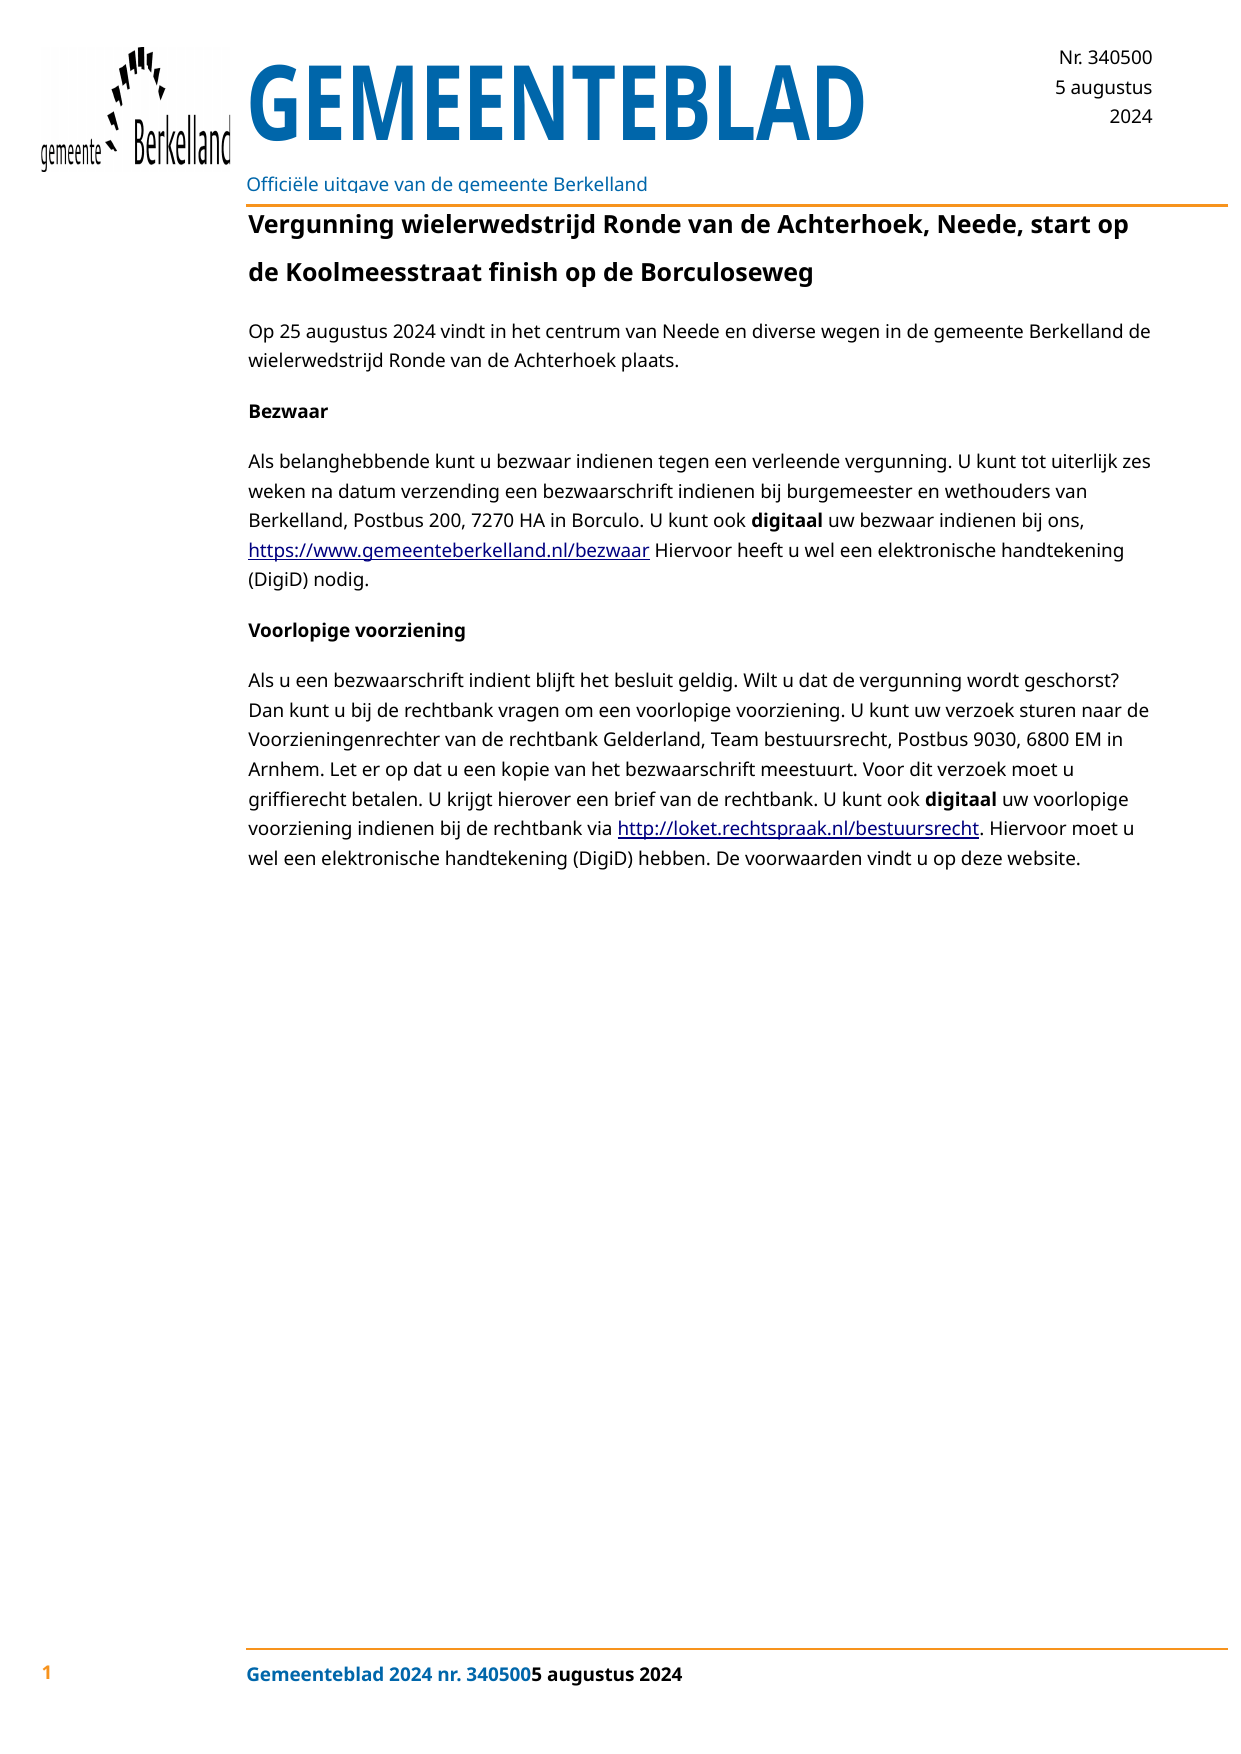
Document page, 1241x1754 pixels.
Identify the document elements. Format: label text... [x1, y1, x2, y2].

text Vergunning wielerwedstrijd Ronde van de Achterhoek, Neede, start op de Koolmeesstraat finish op de Borculoseweg [248, 207, 1152, 288]
picture [41, 47, 231, 172]
text Als belanghebbende kunt u bezwaar indienen tegen een verleende vergunning. U kunt tot uiterlijk zes weken na datum verzending een bezwaarschrift indienen bij burgemeester en wethouders van Berkelland, Postbus 200, 7270 HA in Borculo. U kunt ook digitaal uw bezwaar indienen bij ons, https://www.gemeenteberkelland.nl/bezwaar Hiervoor heeft u wel een elektronische handtekening (DigiD) nodig. [248, 448, 1152, 592]
text Voorlopige voorziening [248, 617, 1152, 643]
text Bezwaar [248, 398, 1152, 424]
text Op 25 augustus 2024 vindt in het centrum van Neede en diverse wegen in de gemeente Berkelland de wielerwedstrijd Ronde van de Achterhoek plaats. [248, 318, 1152, 373]
text Als u een bezwaarschrift indient blijft het besluit geldig. Wilt u dat de vergunning wordt geschorst? Dan kunt u bij de rechtbank vragen om een voorlopige voorziening. U kunt uw verzoek sturen naar de Voorzieningenrechter van de rechtbank Gelderland, Team bestuursrecht, Postbus 9030, 6800 EM in Arnhem. Let er op dat u een kopie van het bezwaarschrift meestuurt. Voor dit verzoek moet u griffierecht betalen. U krijgt hierover een brief van de rechtbank. U kunt ook digitaal uw voorlopige voorziening indienen bij de rechtbank via http://loket.rechtspraak.nl/bestuursrecht. Hiervoor moet u wel een elektronische handtekening (DigiD) hebben. De voorwaarden vindt u op deze website. [248, 667, 1152, 871]
